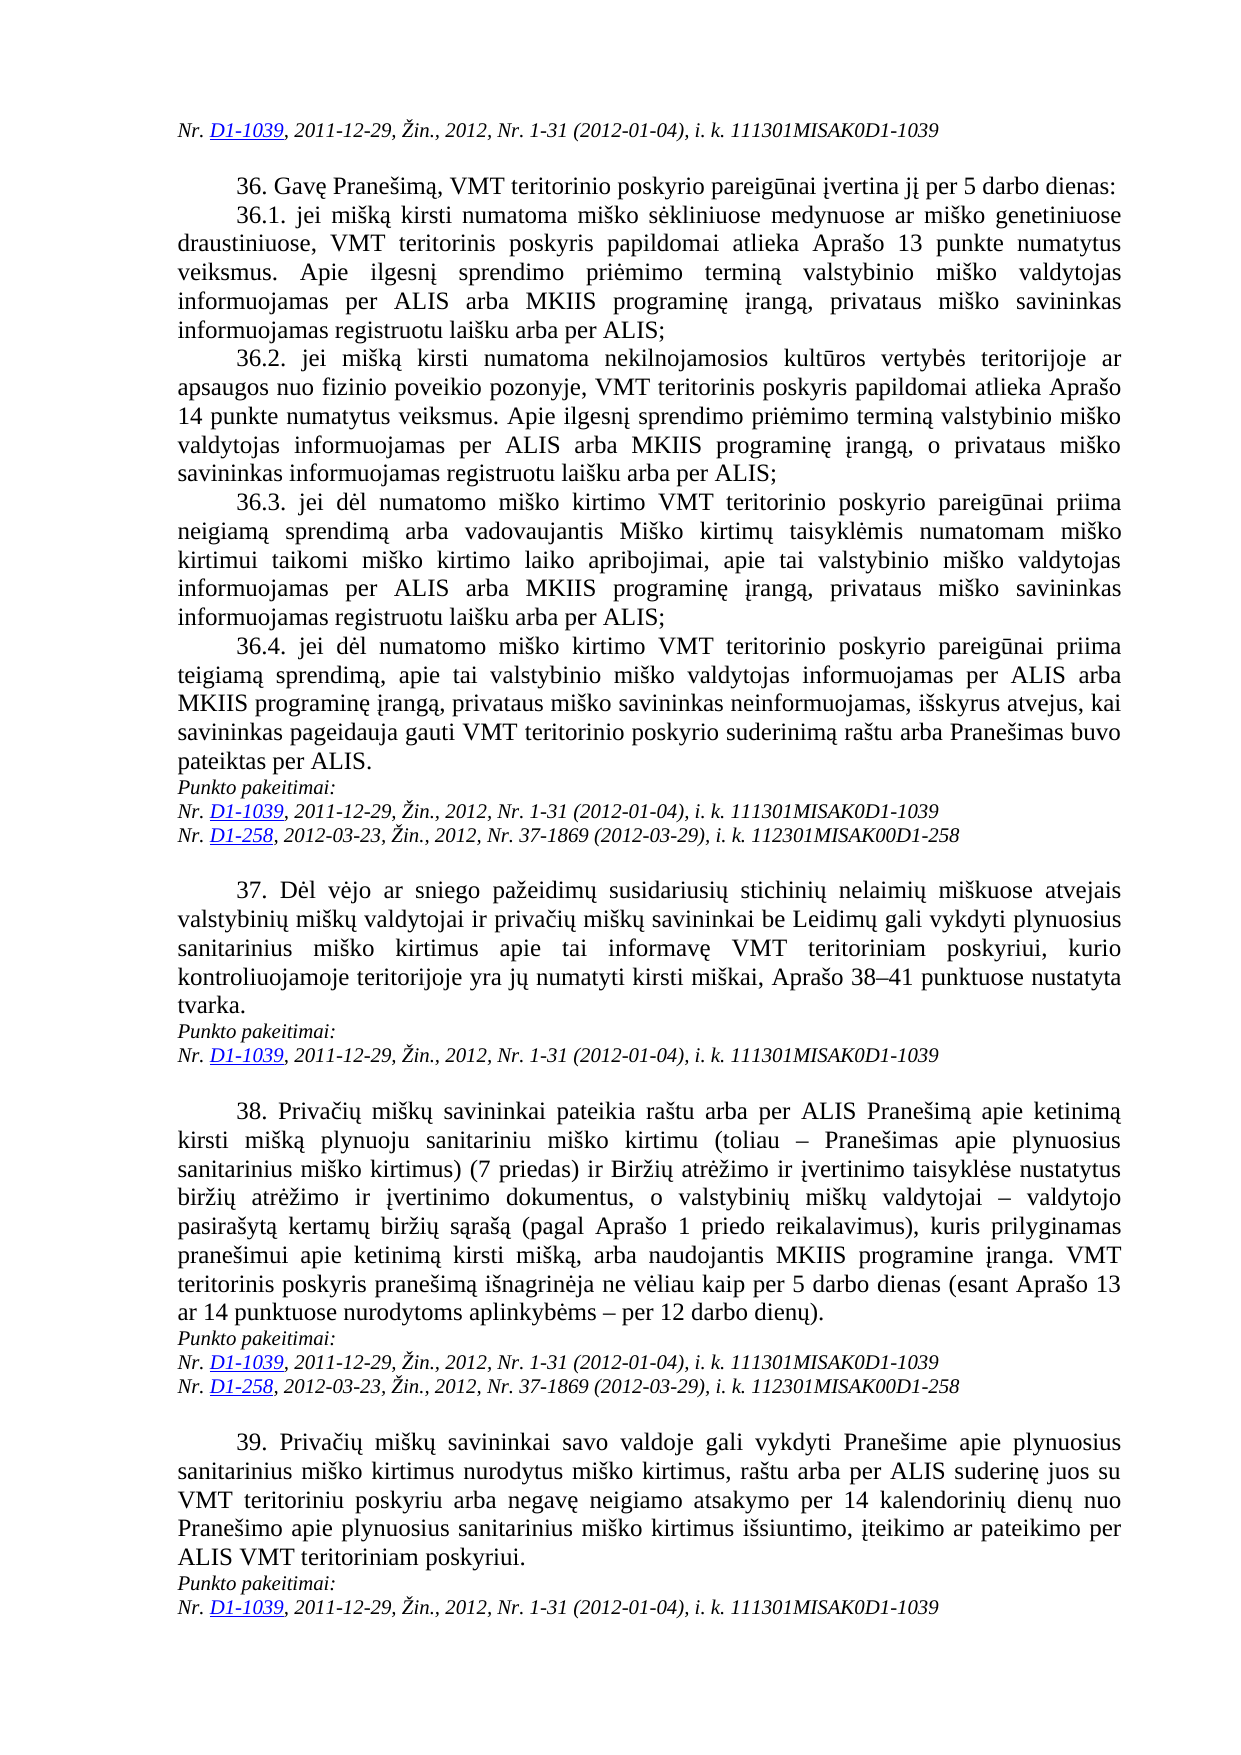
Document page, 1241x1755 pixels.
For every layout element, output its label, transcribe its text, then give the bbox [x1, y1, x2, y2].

text 36.4. jei dėl numatomo miško kirtimo VMT teritorinio poskyrio pareigūnai priima teigiamą sprendimą, apie tai valstybinio miško valdytojas informuojamas per ALIS arba MKIIS programinę įrangą, privataus miško savininkas neinformuojamas, išskyrus atvejus, kai savininkas pageidauja gauti VMT teritorinio poskyrio suderinimą raštu arba Pranešimas buvo pateiktas per ALIS. [177, 631, 1122, 775]
text Punkto pakeitimai: [177, 775, 1122, 799]
text Nr. D1-258, 2012-03-23, Žin., 2012, Nr. 37-1869 (2012-03-29), i. k. 112301MISAK00D1-258 [177, 823, 1122, 847]
text Nr. D1-1039, 2011-12-29, Žin., 2012, Nr. 1-31 (2012-01-04), i. k. 111301MISAK0D1-1039 [177, 799, 1122, 823]
text Nr. D1-1039, 2011-12-29, Žin., 2012, Nr. 1-31 (2012-01-04), i. k. 111301MISAK0D1-1039 [177, 1595, 1122, 1619]
text 38. Privačių miškų savininkai pateikia raštu arba per ALIS Pranešimą apie ketinimą kirsti mišką plynuoju sanitariniu miško kirtimu (toliau – Pranešimas apie plynuosius sanitarinius miško kirtimus) (7 priedas) ir Biržių atrėžimo ir įvertinimo taisyklėse nustatytus biržių atrėžimo ir įvertinimo dokumentus, o valstybinių miškų valdytojai – valdytojo pasirašytą kertamų biržių sąrašą (pagal Aprašo 1 priedo reikalavimus), kuris prilyginamas pranešimui apie ketinimą kirsti mišką, arba naudojantis MKIIS programine įranga. VMT teritorinis poskyris pranešimą išnagrinėja ne vėliau kaip per 5 darbo dienas (esant Aprašo 13 ar 14 punktuose nurodytoms aplinkybėms – per 12 darbo dienų). [177, 1096, 1122, 1326]
text Punkto pakeitimai: [177, 1571, 1122, 1595]
text Nr. D1-1039, 2011-12-29, Žin., 2012, Nr. 1-31 (2012-01-04), i. k. 111301MISAK0D1-1039 [177, 1043, 1122, 1067]
text 36.2. jei mišką kirsti numatoma nekilnojamosios kultūros vertybės teritorijoje ar apsaugos nuo fizinio poveikio pozonyje, VMT teritorinis poskyris papildomai atlieka Aprašo 14 punkte numatytus veiksmus. Apie ilgesnį sprendimo priėmimo terminą valstybinio miško valdytojas informuojamas per ALIS arba MKIIS programinę įrangą, o privataus miško savininkas informuojamas registruotu laišku arba per ALIS; [177, 343, 1122, 487]
text Nr. D1-1039, 2011-12-29, Žin., 2012, Nr. 1-31 (2012-01-04), i. k. 111301MISAK0D1-1039 [177, 1350, 1122, 1374]
text 39. Privačių miškų savininkai savo valdoje gali vykdyti Pranešime apie plynuosius sanitarinius miško kirtimus nurodytus miško kirtimus, raštu arba per ALIS suderinę juos su VMT teritoriniu poskyriu arba negavę neigiamo atsakymo per 14 kalendorinių dienų nuo Pranešimo apie plynuosius sanitarinius miško kirtimus išsiuntimo, įteikimo ar pateikimo per ALIS VMT teritoriniam poskyriui. [177, 1427, 1122, 1571]
text 36.1. jei mišką kirsti numatoma miško sėkliniuose medynuose ar miško genetiniuose draustiniuose, VMT teritorinis poskyris papildomai atlieka Aprašo 13 punkte numatytus veiksmus. Apie ilgesnį sprendimo priėmimo terminą valstybinio miško valdytojas informuojamas per ALIS arba MKIIS programinę įrangą, privataus miško savininkas informuojamas registruotu laišku arba per ALIS; [177, 200, 1122, 343]
text 36.3. jei dėl numatomo miško kirtimo VMT teritorinio poskyrio pareigūnai priima neigiamą sprendimą arba vadovaujantis Miško kirtimų taisyklėmis numatomam miško kirtimui taikomi miško kirtimo laiko apribojimai, apie tai valstybinio miško valdytojas informuojamas per ALIS arba MKIIS programinę įrangą, privataus miško savininkas informuojamas registruotu laišku arba per ALIS; [177, 487, 1122, 631]
text Nr. D1-1039, 2011-12-29, Žin., 2012, Nr. 1-31 (2012-01-04), i. k. 111301MISAK0D1-1039 [177, 118, 1122, 142]
text Punkto pakeitimai: [177, 1019, 1122, 1043]
text 37. Dėl vėjo ar sniego pažeidimų susidariusių stichinių nelaimių miškuose atvejais valstybinių miškų valdytojai ir privačių miškų savininkai be Leidimų gali vykdyti plynuosius sanitarinius miško kirtimus apie tai informavę VMT teritoriniam poskyriui, kurio kontroliuojamoje teritorijoje yra jų numatyti kirsti miškai, Aprašo 38–41 punktuose nustatyta tvarka. [177, 876, 1122, 1019]
text 36. Gavę Pranešimą, VMT teritorinio poskyrio pareigūnai įvertina jį per 5 darbo dienas: [177, 171, 1122, 200]
text Punkto pakeitimai: [177, 1326, 1122, 1350]
text Nr. D1-258, 2012-03-23, Žin., 2012, Nr. 37-1869 (2012-03-29), i. k. 112301MISAK00D1-258 [177, 1374, 1122, 1398]
